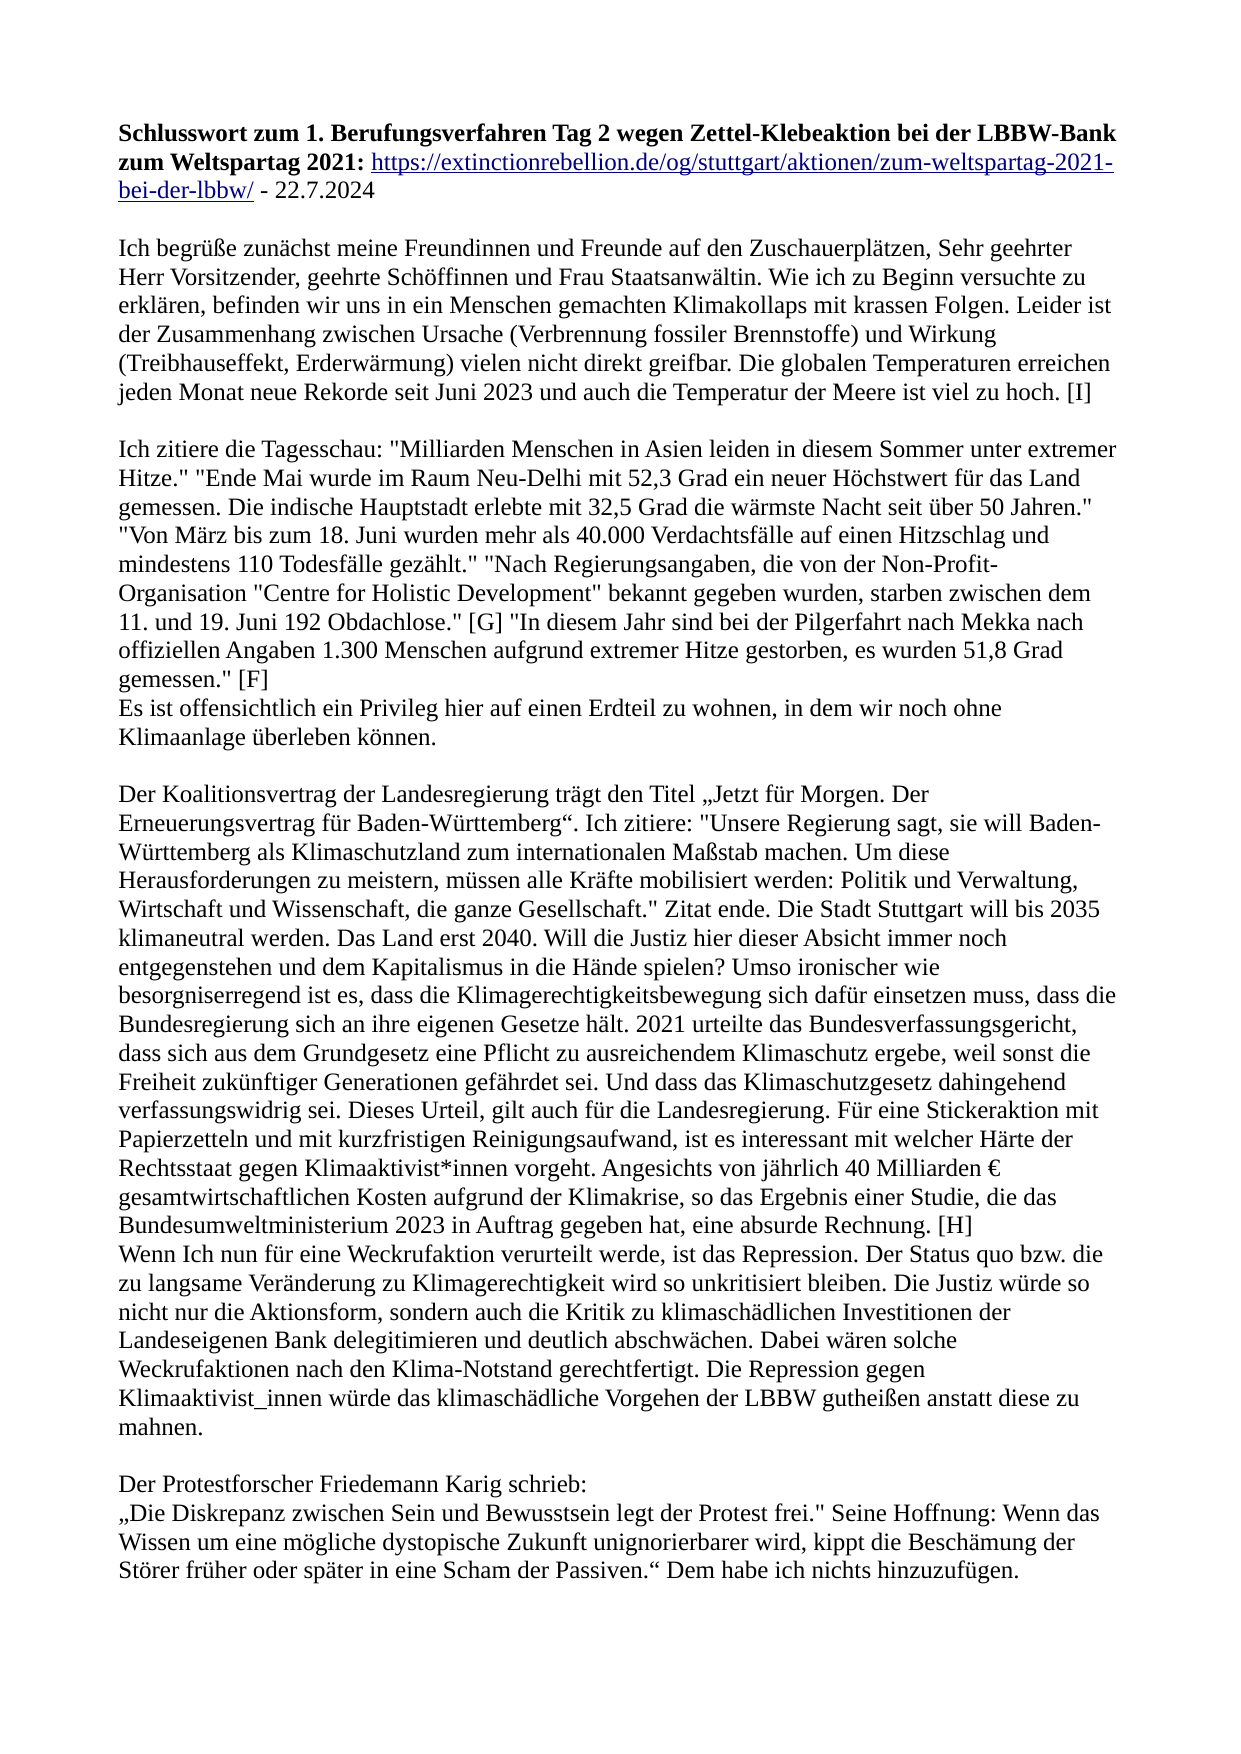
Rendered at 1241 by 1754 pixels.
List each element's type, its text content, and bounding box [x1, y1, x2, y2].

text Der Protestforscher Friedemann Karig schrieb: [118, 1469, 1122, 1498]
text Der Koalitionsvertrag der Landesregierung trägt den Titel „Jetzt für Morgen. Der Erneuerungsvertrag für Baden-Württemberg“. Ich zitiere: "Unsere Regierung sagt, sie will Baden-Württemberg als Klimaschutzland zum internationalen Maßstab machen. Um diese Herausforderungen zu meistern, müssen alle Kräfte mobilisiert werden: Politik und Verwaltung, Wirtschaft und Wissenschaft, die ganze Gesellschaft." Zitat ende. Die Stadt Stuttgart will bis 2035 klimaneutral werden. Das Land erst 2040. Will die Justiz hier dieser Absicht immer noch entgegenstehen und dem Kapitalismus in die Hände spielen? Umso ironischer wie besorgniserregend ist es, dass die Klimagerechtigkeitsbewegung sich dafür einsetzen muss, dass die Bundesregierung sich an ihre eigenen Gesetze hält. 2021 urteilte das Bundesverfassungsgericht, dass sich aus dem Grundgesetz eine Pflicht zu ausreichendem Klimaschutz ergebe, weil sonst die Freiheit zukünftiger Generationen gefährdet sei. Und dass das Klimaschutzgesetz dahingehend verfassungswidrig sei. Dieses Urteil, gilt auch für die Landesregierung. Für eine Stickeraktion mit Papierzetteln und mit kurzfristigen Reinigungsaufwand, ist es interessant mit welcher Härte der Rechtsstaat gegen Klimaaktivist*innen vorgeht. Angesichts von jährlich 40 Milliarden € gesamtwirtschaftlichen Kosten aufgrund der Klimakrise, so das Ergebnis einer Studie, die das Bundesumweltministerium 2023 in Auftrag gegeben hat, eine absurde Rechnung. [H] [118, 779, 1122, 1239]
text Schlusswort zum 1. Berufungsverfahren Tag 2 wegen Zettel-Klebeaktion bei der LBBW-Bank zum Weltspartag 2021: https://extinctionrebellion.de/og/stuttgart/aktionen/zum-weltspartag-2021-bei-der-lbbw/ - 22.7.2024 [118, 118, 1122, 204]
text „Die Diskrepanz zwischen Sein und Bewusstsein legt der Protest frei." Seine Hoffnung: Wenn das [118, 1498, 1122, 1527]
text Wissen um eine mögliche dystopische Zukunft unignorierbarer wird, kippt die Beschämung der Störer früher oder später in eine Scham der Passiven.“ Dem habe ich nichts hinzuzufügen. [118, 1527, 1122, 1584]
text Es ist offensichtlich ein Privileg hier auf einen Erdteil zu wohnen, in dem wir noch ohne Klimaanlage überleben können. [118, 693, 1122, 751]
text gemessen. Die indische Hauptstadt erlebte mit 32,5 Grad die wärmste Nacht seit über 50 Jahren." "Von März bis zum 18. Juni wurden mehr als 40.000 Verdachtsfälle auf einen Hitzschlag und mindestens 110 Todesfälle gezählt." "Nach Regierungsangaben, die von der Non-Profit-Organisation "Centre for Holistic Development" bekannt gegeben wurden, starben zwischen dem 11. und 19. Juni 192 Obdachlose." [G] "In diesem Jahr sind bei der Pilgerfahrt nach Mekka nach offiziellen Angaben 1.300 Menschen aufgrund extremer Hitze gestorben, es wurden 51,8 Grad gemessen." [F] [118, 492, 1122, 693]
text Wenn Ich nun für eine Weckrufaktion verurteilt werde, ist das Repression. Der Status quo bzw. die zu langsame Veränderung zu Klimagerechtigkeit wird so unkritisiert bleiben. Die Justiz würde so nicht nur die Aktionsform, sondern auch die Kritik zu klimaschädlichen Investitionen der Landeseigenen Bank delegitimieren und deutlich abschwächen. Dabei wären solche Weckrufaktionen nach den Klima-Notstand gerechtfertigt. Die Repression gegen Klimaaktivist_innen würde das klimaschädliche Vorgehen der LBBW gutheißen anstatt diese zu mahnen. [118, 1239, 1122, 1441]
text Ich zitiere die Tagesschau: "Milliarden Menschen in Asien leiden in diesem Sommer unter extremer [118, 434, 1122, 463]
text Ich begrüße zunächst meine Freundinnen und Freunde auf den Zuschauerplätzen, Sehr geehrter Herr Vorsitzender, geehrte Schöffinnen und Frau Staatsanwältin. Wie ich zu Beginn versuchte zu erklären, befinden wir uns in ein Menschen gemachten Klimakollaps mit krassen Folgen. Leider ist der Zusammenhang zwischen Ursache (Verbrennung fossiler Brennstoffe) und Wirkung (Treibhauseffekt, Erderwärmung) vielen nicht direkt greifbar. Die globalen Temperaturen erreichen jeden Monat neue Rekorde seit Juni 2023 und auch die Temperatur der Meere ist viel zu hoch. [I] [118, 233, 1122, 406]
text Hitze." "Ende Mai wurde im Raum Neu-Delhi mit 52,3 Grad ein neuer Höchstwert für das Land [118, 463, 1122, 492]
